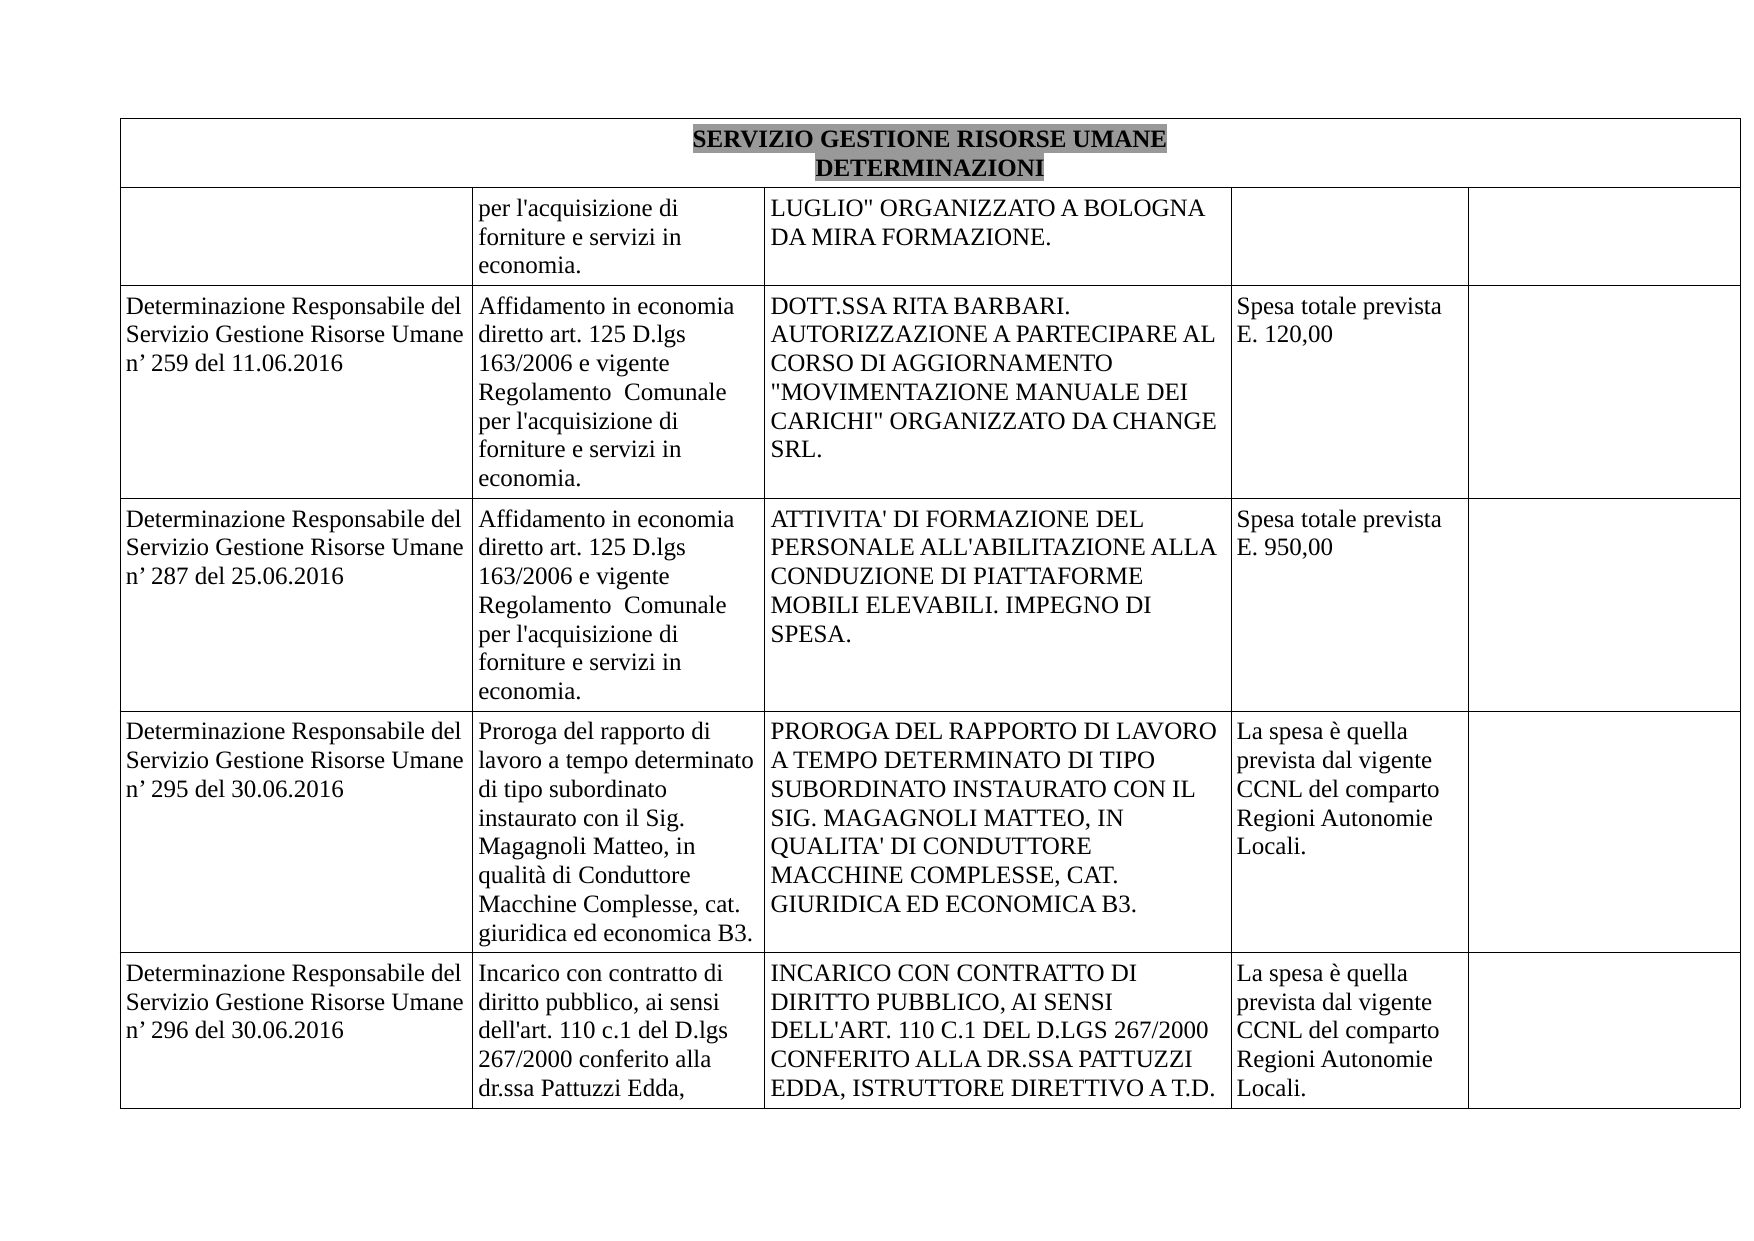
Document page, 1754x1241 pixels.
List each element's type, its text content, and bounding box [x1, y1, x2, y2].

table_cell [1232, 188, 1468, 285]
table_cell Affidamento in economia diretto art. 125 D.lgs 163/2006 e vigente Regolamento Comunale per l'acquisizione di forniture e servizi in economia. [473, 499, 764, 711]
table_cell ATTIVITA' DI FORMAZIONE DEL PERSONALE ALL'ABILITAZIONE ALLA CONDUZIONE DI PIATTAFORME MOBILI ELEVABILI. IMPEGNO DI SPESA. [765, 499, 1231, 711]
table_cell [1469, 188, 1740, 285]
table_cell [1469, 499, 1740, 711]
table_cell Determinazione Responsabile del Servizio Gestione Risorse Umane n’ 287 del 25.06.2016 [121, 499, 472, 711]
table_cell INCARICO CON CONTRATTO DI DIRITTO PUBBLICO, AI SENSI DELL'ART. 110 C.1 DEL D.LGS 267/2000 CONFERITO ALLA DR.SSA PATTUZZI EDDA, ISTRUTTORE DIRETTIVO A T.D. [765, 953, 1231, 1107]
table_cell La spesa è quella prevista dal vigente CCNL del comparto Regioni Autonomie Locali. [1232, 953, 1468, 1107]
table_cell Spesa totale prevista E. 120,00 [1232, 286, 1468, 498]
table_cell Determinazione Responsabile del Servizio Gestione Risorse Umane n’ 296 del 30.06.2016 [121, 953, 472, 1107]
table_cell Determinazione Responsabile del Servizio Gestione Risorse Umane n’ 295 del 30.06.2016 [121, 712, 472, 952]
table_cell Incarico con contratto di diritto pubblico, ai sensi dell'art. 110 c.1 del D.lgs 267/2000 conferito alla dr.ssa Pattuzzi Edda, [473, 953, 764, 1107]
table_cell DOTT.SSA RITA BARBARI. AUTORIZZAZIONE A PARTECIPARE AL CORSO DI AGGIORNAMENTO "MOVIMENTAZIONE MANUALE DEI CARICHI" ORGANIZZATO DA CHANGE SRL. [765, 286, 1231, 498]
table_cell [1469, 712, 1740, 952]
table_cell PROROGA DEL RAPPORTO DI LAVORO A TEMPO DETERMINATO DI TIPO SUBORDINATO INSTAURATO CON IL SIG. MAGAGNOLI MATTEO, IN QUALITA' DI CONDUTTORE MACCHINE COMPLESSE, CAT. GIURIDICA ED ECONOMICA B3. [765, 712, 1231, 952]
table_cell [1469, 286, 1740, 498]
table_cell LUGLIO" ORGANIZZATO A BOLOGNA DA MIRA FORMAZIONE. [765, 188, 1231, 285]
table_cell Proroga del rapporto di lavoro a tempo determinato di tipo subordinato instaurato con il Sig. Magagnoli Matteo, in qualità di Conduttore Macchine Complesse, cat. giuridica ed economica B3. [473, 712, 764, 952]
table_cell per l'acquisizione di forniture e servizi in economia. [473, 188, 764, 285]
table_cell [121, 188, 472, 285]
table_cell Affidamento in economia diretto art. 125 D.lgs 163/2006 e vigente Regolamento Comunale per l'acquisizione di forniture e servizi in economia. [473, 286, 764, 498]
table_cell Determinazione Responsabile del Servizio Gestione Risorse Umane n’ 259 del 11.06.2016 [121, 286, 472, 498]
table_header SERVIZIO GESTIONE RISORSE UMANE DETERMINAZIONI [121, 119, 1740, 187]
table_cell La spesa è quella prevista dal vigente CCNL del comparto Regioni Autonomie Locali. [1232, 712, 1468, 952]
table_cell [1469, 953, 1740, 1107]
table_cell Spesa totale prevista E. 950,00 [1232, 499, 1468, 711]
